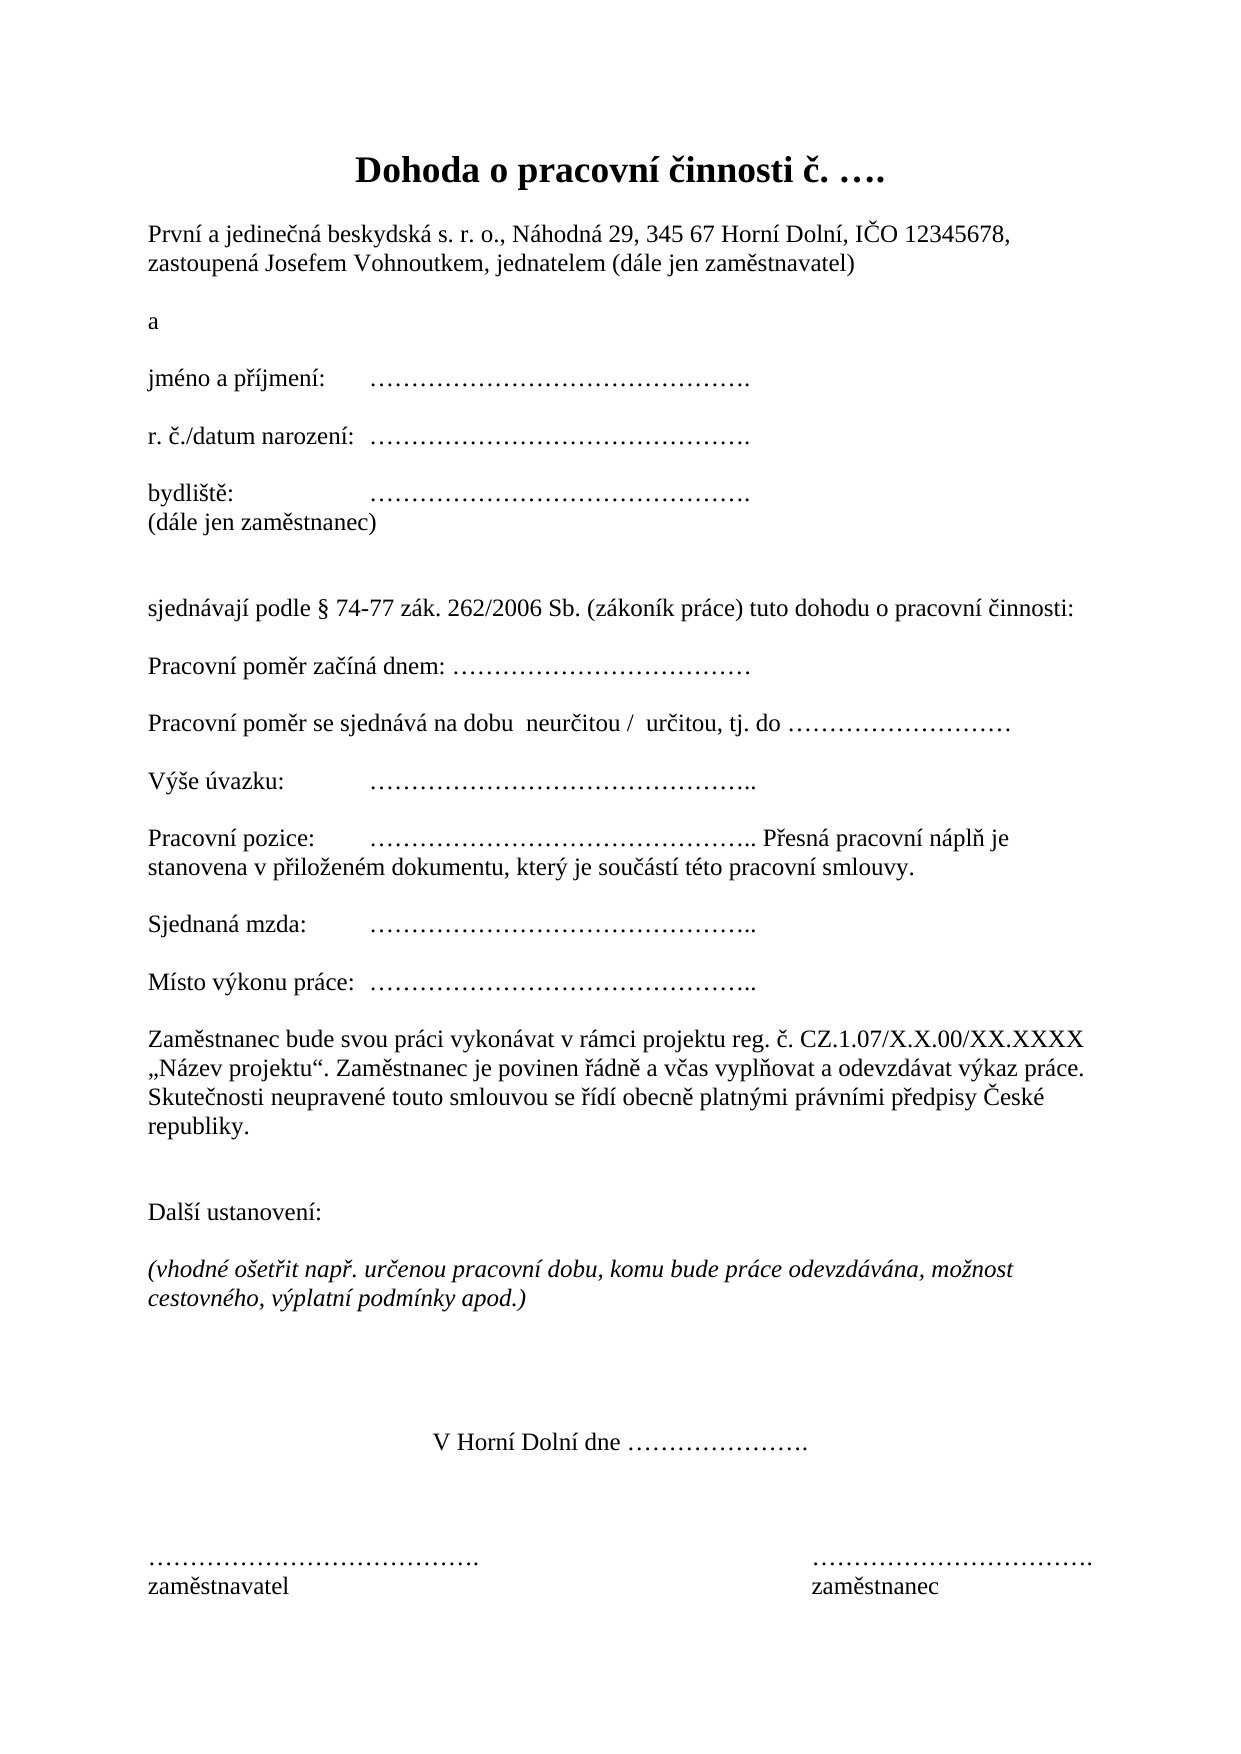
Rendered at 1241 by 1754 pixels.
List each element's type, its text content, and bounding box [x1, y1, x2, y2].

text a [148, 306, 1093, 334]
text Pracovní poměr začíná dnem: ……………………………… [148, 651, 1093, 679]
text (dále jen zaměstnanec) [148, 507, 1093, 536]
text (vhodné ošetřit např. určenou pracovní dobu, komu bude práce odevzdávána, možnost cestovného, výplatní podmínky apod.) [148, 1254, 1093, 1312]
text Pracovní poměr se sjednává na dobu neurčitou / určitou, tj. do ……………………… [148, 708, 1093, 737]
text Dohoda o pracovní činnosti č. …. [148, 148, 1093, 191]
text r. č./datum narození: ………………………………………. [148, 421, 1093, 449]
text Další ustanovení: [148, 1197, 1093, 1226]
text Výše úvazku: ……………………………………….. [148, 766, 1093, 794]
text První a jedinečná beskydská s. r. o., Náhodná 29, 345 67 Horní Dolní, IČO 12345678, zastoupená Josefem Vohnoutkem, jednatelem (dále jen zaměstnavatel) [148, 219, 1093, 277]
text …………………………………. ……………………………. [148, 1542, 1093, 1571]
text bydliště: ………………………………………. [148, 478, 1093, 507]
text Místo výkonu práce: ……………………………………….. [148, 967, 1093, 996]
text Zaměstnanec bude svou práci vykonávat v rámci projektu reg. č. CZ.1.07/X.X.00/XX.XXXX „Název projektu“. Zaměstnanec je povinen řádně a včas vyplňovat a odevzdávat výkaz práce. Skutečnosti neupravené touto smlouvou se řídí obecně platnými právními předpisy České republiky. [148, 1024, 1093, 1139]
text V Horní Dolní dne …………………. [148, 1427, 1093, 1456]
text Pracovní pozice: ……………………………………….. Přesná pracovní náplň je stanovena v přiloženém dokumentu, který je součástí této pracovní smlouvy. [148, 823, 1093, 881]
text jméno a příjmení: ………………………………………. [148, 363, 1093, 392]
text zaměstnavatel zaměstnanec [148, 1571, 1093, 1599]
text sjednávají podle § 74-77 zák. 262/2006 Sb. (zákoník práce) tuto dohodu o pracovní činnosti: [148, 593, 1093, 622]
text Sjednaná mzda: ……………………………………….. [148, 909, 1093, 938]
